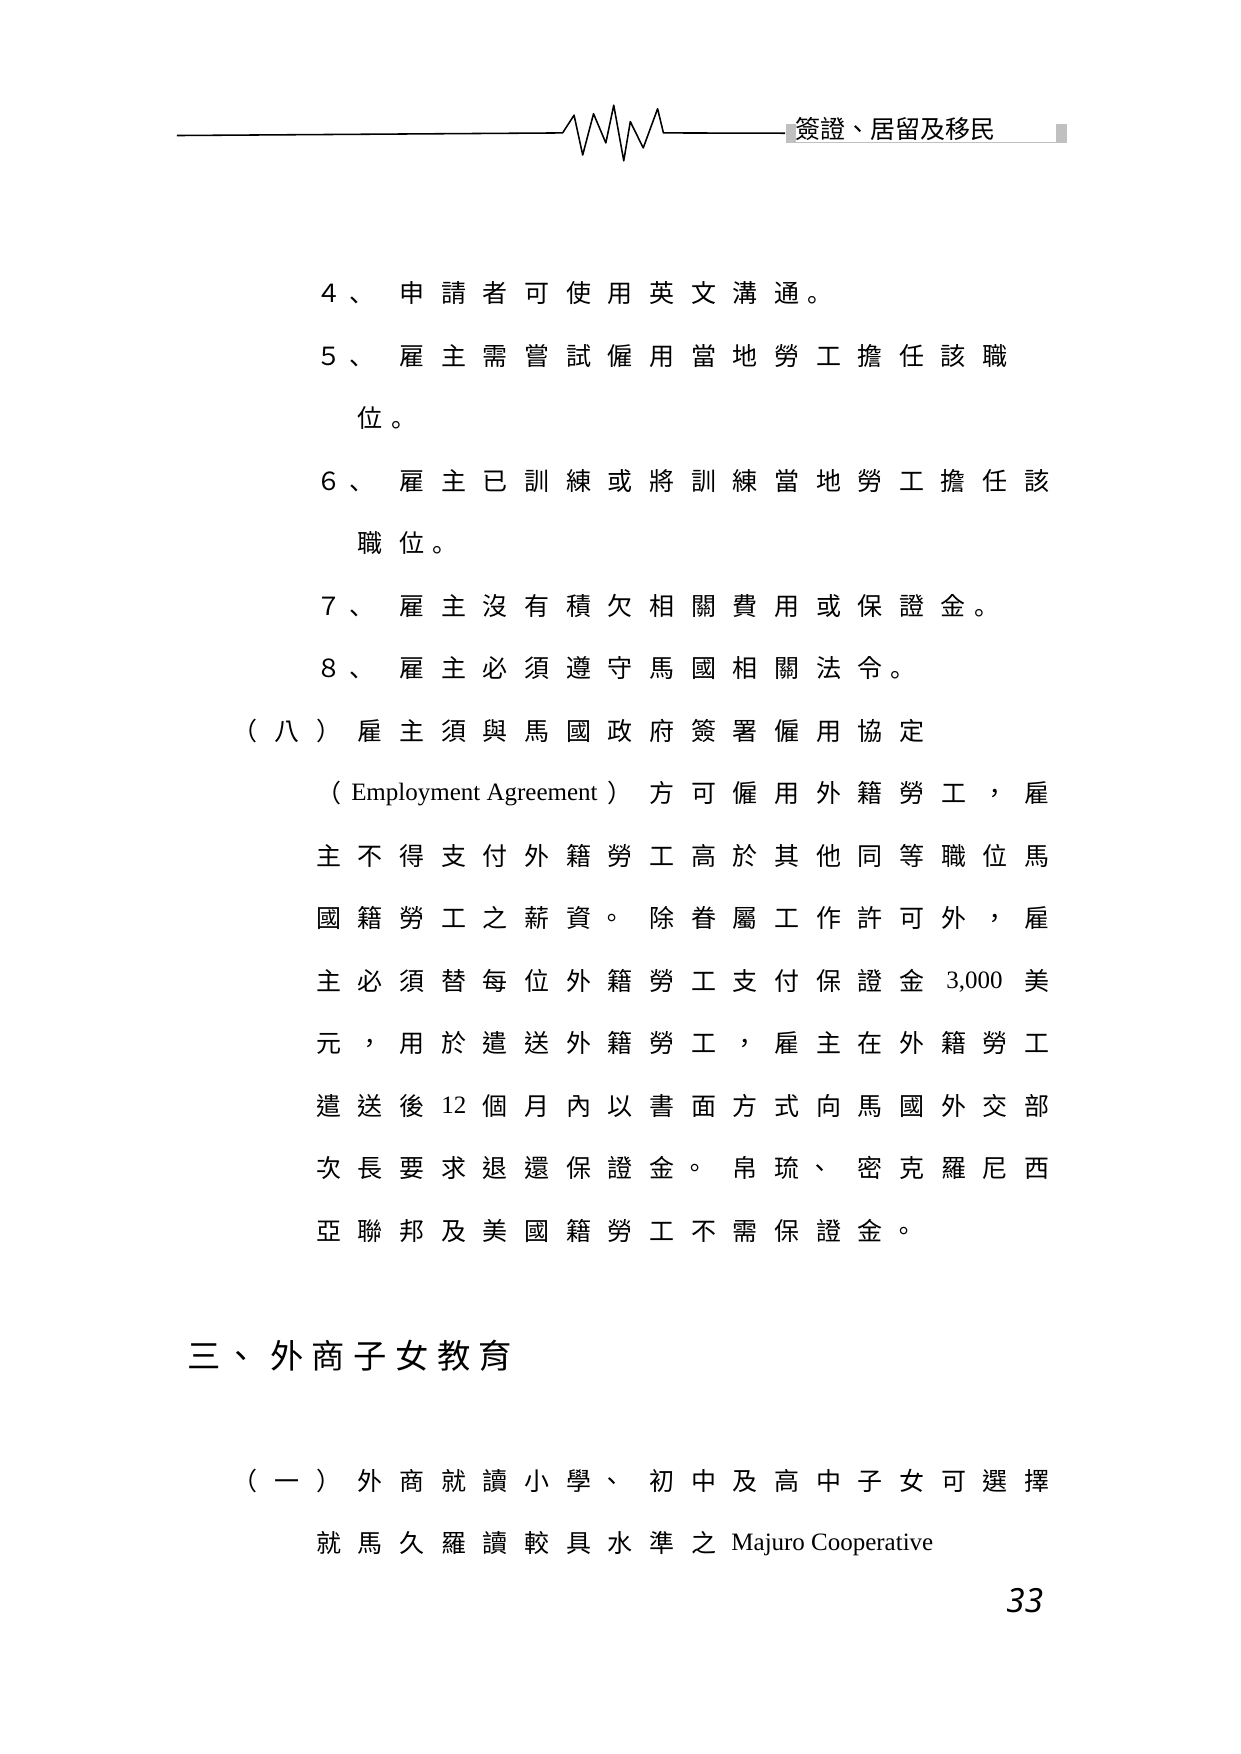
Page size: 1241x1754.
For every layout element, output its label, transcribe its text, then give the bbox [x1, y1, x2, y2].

text ８、雇主必須遵守馬國相關法令。 [281, 625, 1058, 688]
text （一）外商就讀小學、初中及高中子女可選擇就馬久羅讀較具水準之Majuro Cooperative [207, 1438, 1058, 1563]
text ４、申請者可使用英文溝通。 [281, 250, 1058, 313]
text （八）雇主須與馬國政府簽署僱用協定（Employment Agreement）方可僱用外籍勞工，雇主不得支付外籍勞工高於其他同等職位馬國籍勞工之薪資。除眷屬工作許可外，雇主必須替每位外籍勞工支付保證金3,000美元，用於遣送外籍勞工，雇主在外籍勞工遣送後12個月內以書面方式向馬國外交部次長要求退還保證金。帛琉、密克羅尼西亞聯邦及美國籍勞工不需保證金。 [207, 688, 1058, 1250]
text ７、雇主沒有積欠相關費用或保證金。 [281, 563, 1058, 625]
text ６、雇主已訓練或將訓練當地勞工擔任該職位。 [281, 438, 1058, 563]
text ５、雇主需嘗試僱用當地勞工擔任該職位。 [281, 313, 1058, 438]
text 三、外商子女教育 [183, 1313, 1058, 1375]
